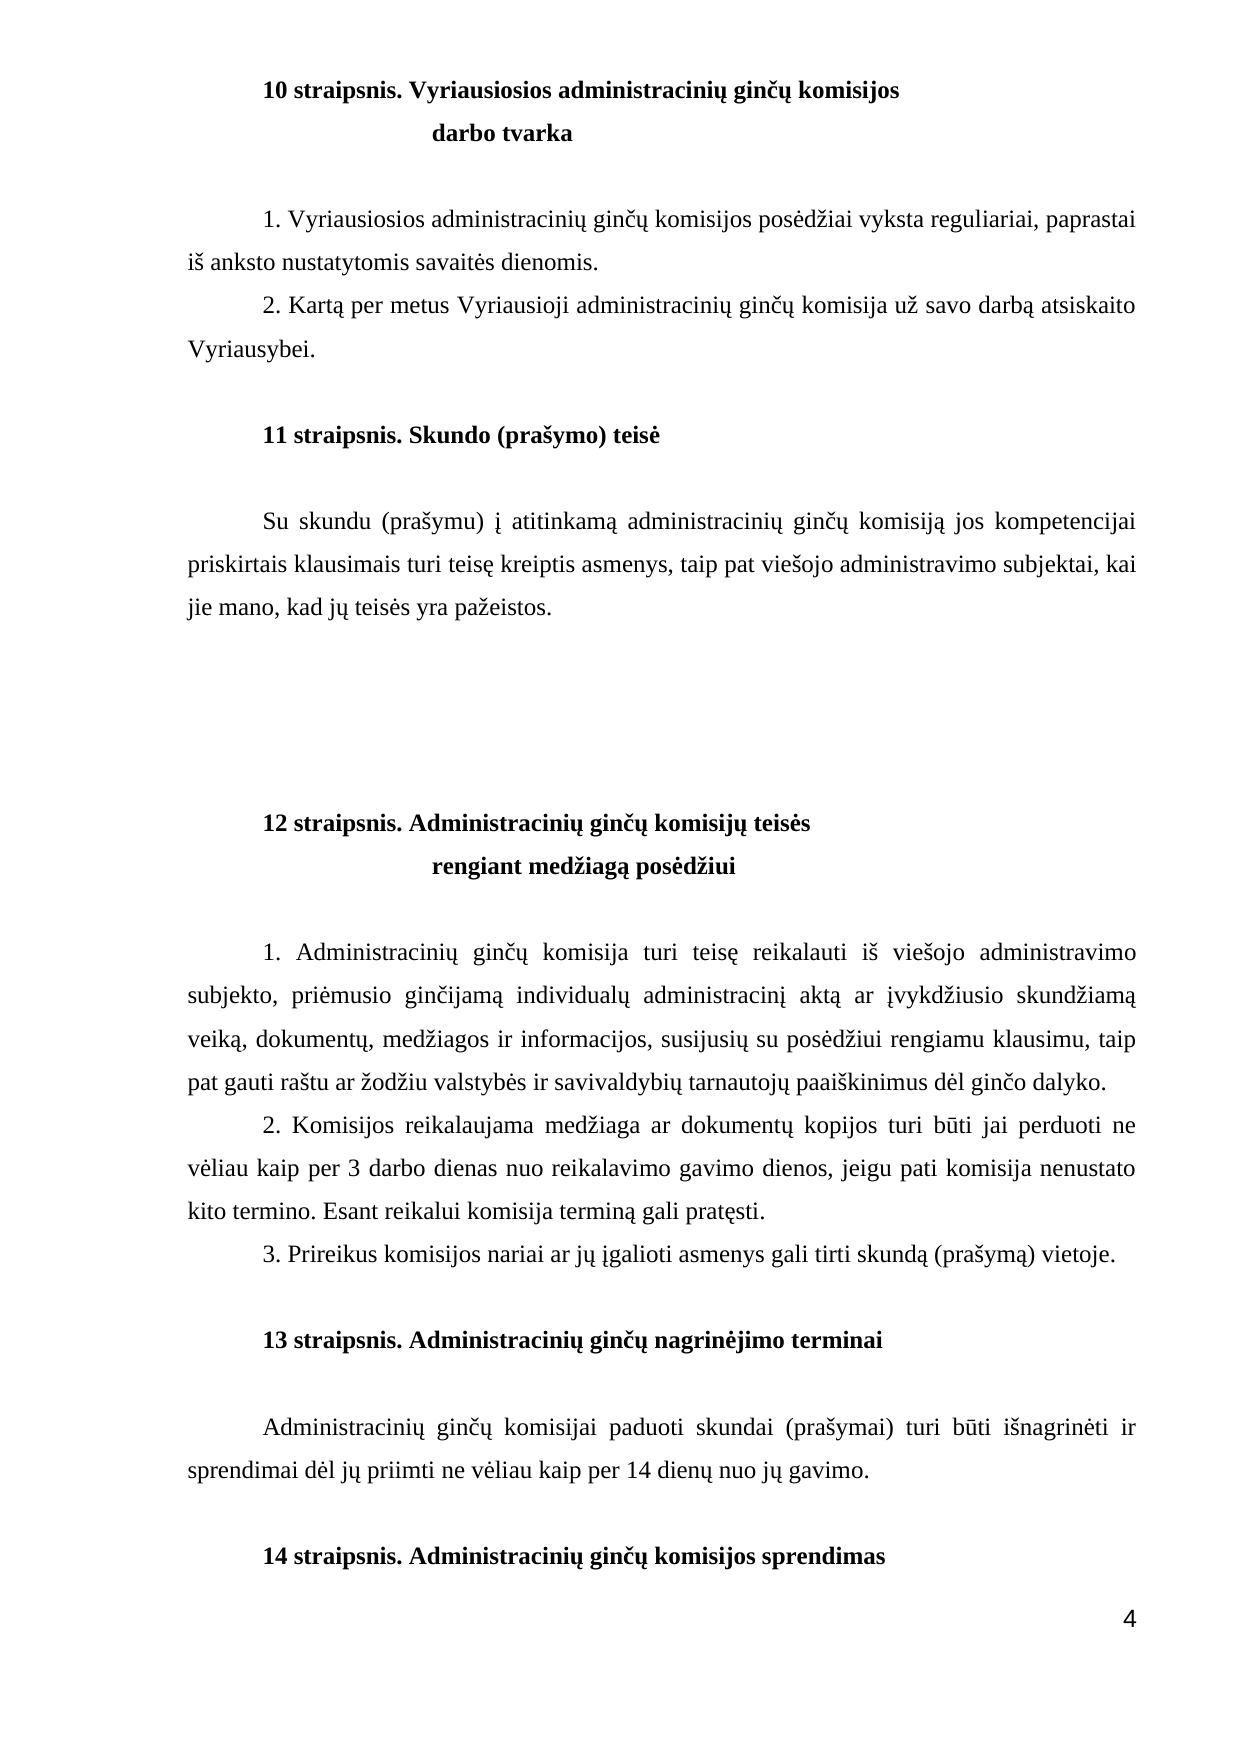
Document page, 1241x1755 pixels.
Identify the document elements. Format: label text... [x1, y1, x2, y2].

text Su skundu (prašymu) į atitinkamą administracinių ginčų komisiją jos kompetencijai priskirtais klausimais turi teisę kreiptis asmenys, taip pat viešojo administravimo subjektai, kai jie mano, kad jų teisės yra pažeistos. [187, 506, 1137, 621]
text 12 straipsnis. Administracinių ginčų komisijų teisės [187, 808, 1137, 837]
text 1. Administracinių ginčų komisija turi teisę reikalauti iš viešojo administravimo subjekto, priėmusio ginčijamą individualų administracinį aktą ar įvykdžiusio skundžiamą veiką, dokumentų, medžiagos ir informacijos, susijusių su posėdžiui rengiamu klausimu, taip pat gauti raštu ar žodžiu valstybės ir savivaldybių tarnautojų paaiškinimus dėl ginčo dalyko. [187, 937, 1137, 1096]
text 14 straipsnis. Administracinių ginčų komisijos sprendimas [187, 1541, 1137, 1570]
text 2. Komisijos reikalaujama medžiaga ar dokumentų kopijos turi būti jai perduoti ne vėliau kaip per 3 darbo dienas nuo reikalavimo gavimo dienos, jeigu pati komisija nenustato kito termino. Esant reikalui komisija terminą gali pratęsti. [187, 1110, 1137, 1225]
text 10 straipsnis. Vyriausiosios administracinių ginčų komisijos [187, 75, 1137, 104]
text 1. Vyriausiosios administracinių ginčų komisijos posėdžiai vyksta reguliariai, paprastai iš anksto nustatytomis savaitės dienomis. [187, 204, 1137, 276]
text rengiant medžiagą posėdžiui [337, 851, 1137, 880]
text 2. Kartą per metus Vyriausioji administracinių ginčų komisija už savo darbą atsiskaito Vyriausybei. [187, 291, 1137, 362]
text darbo tvarka [337, 118, 1137, 147]
text Administracinių ginčų komisijai paduoti skundai (prašymai) turi būti išnagrinėti ir sprendimai dėl jų priimti ne vėliau kaip per 14 dienų nuo jų gavimo. [187, 1412, 1137, 1484]
text 13 straipsnis. Administracinių ginčų nagrinėjimo terminai [187, 1326, 1137, 1354]
text 3. Prireikus komisijos nariai ar jų įgalioti asmenys gali tirti skundą (prašymą) vietoje. [187, 1239, 1137, 1268]
text 11 straipsnis. Skundo (prašymo) teisė [187, 420, 1137, 449]
